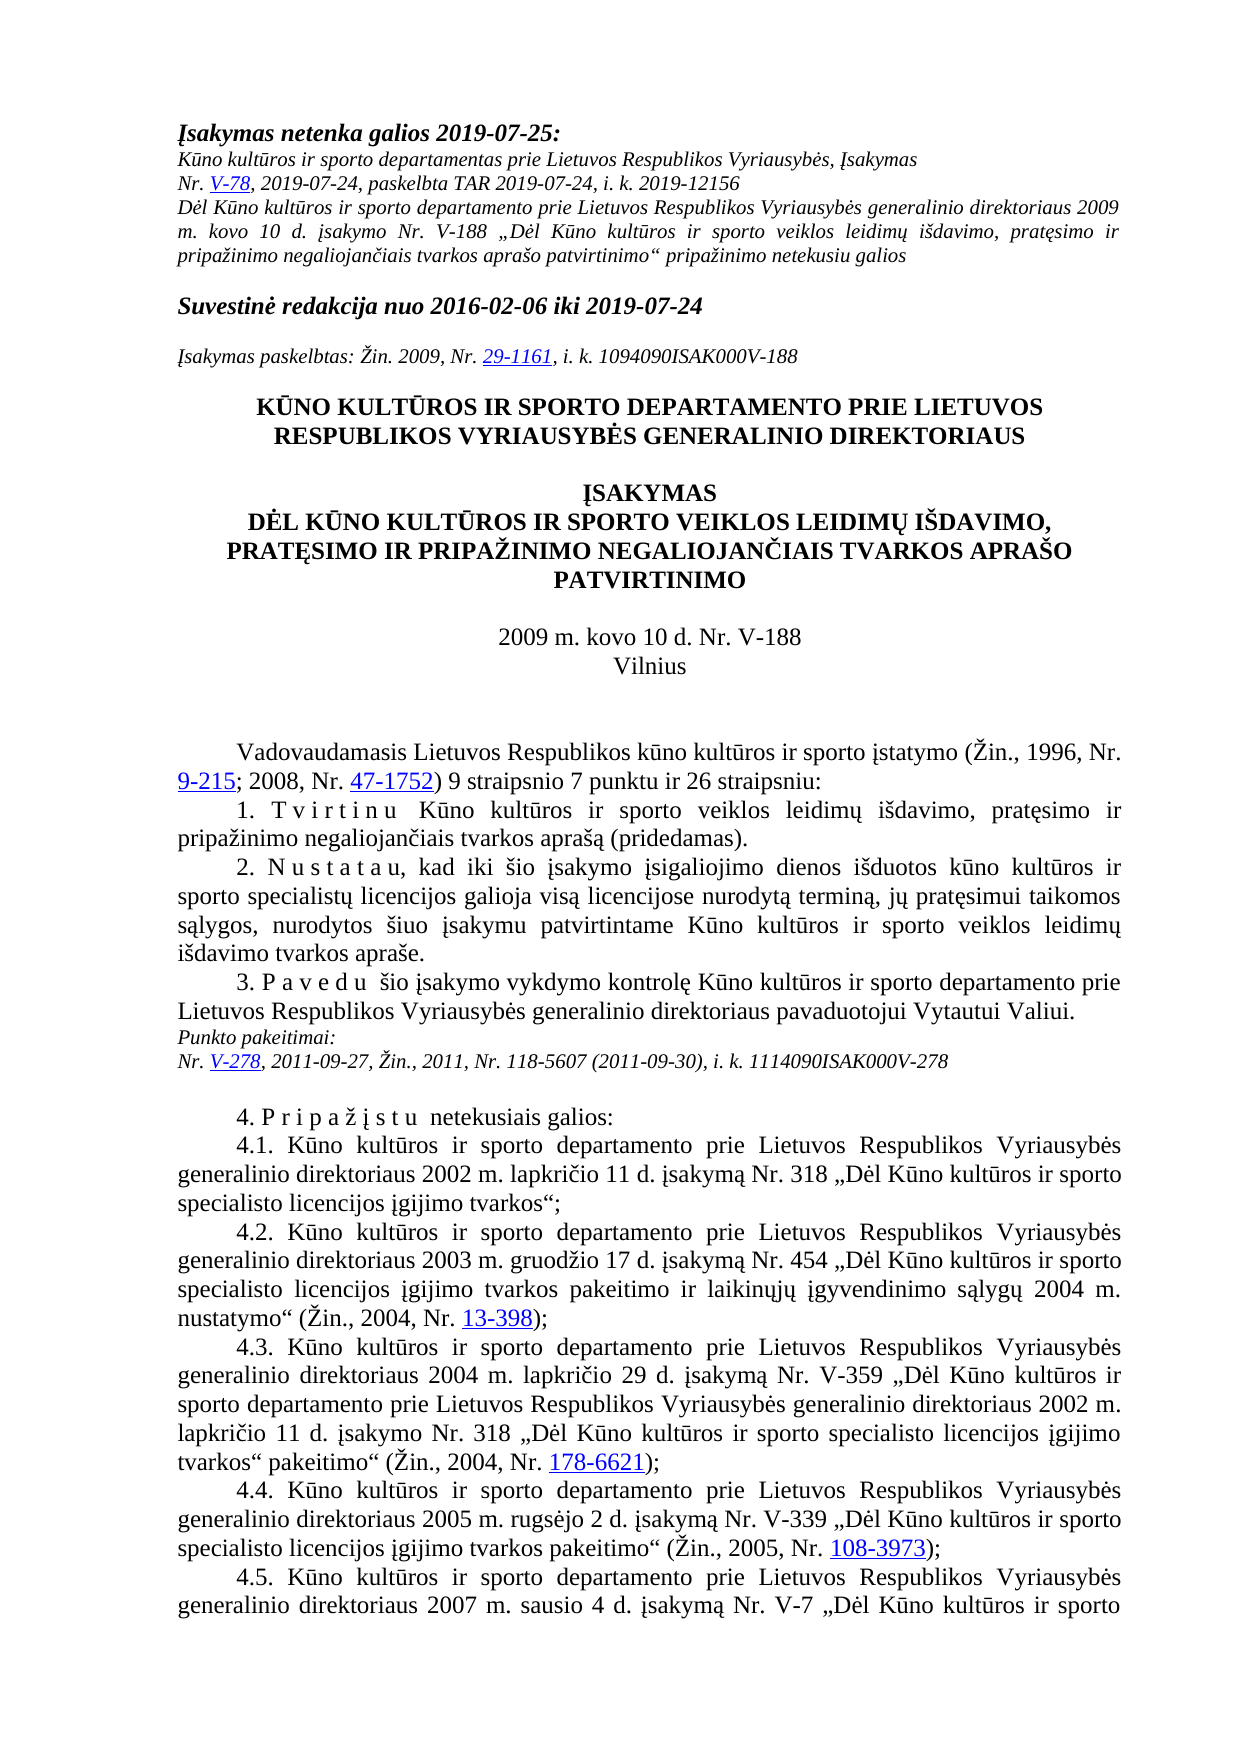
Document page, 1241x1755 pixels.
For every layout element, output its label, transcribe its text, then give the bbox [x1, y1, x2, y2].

text Įsakymas netenka galios 2019-07-25: [177, 118, 1122, 147]
text Vadovaudamasis Lietuvos Respublikos kūno kultūros ir sporto įstatymo (Žin., 1996, Nr. 9-215; 2008, Nr. 47-1752) 9 straipsnio 7 punktu ir 26 straipsniu: [177, 737, 1122, 795]
text Dėl Kūno kultūros ir sporto departamento prie Lietuvos Respublikos Vyriausybės generalinio direktoriaus 2009 m. kovo 10 d. įsakymo Nr. V-188 „Dėl Kūno kultūros ir sporto veiklos leidimų išdavimo, pratęsimo ir pripažinimo negaliojančiais tvarkos aprašo patvirtinimo“ pripažinimo netekusiu galios [177, 195, 1122, 267]
text DĖL KŪNO KULTŪROS IR SPORTO VEIKLOS LEIDIMŲ IŠDAVIMO, PRATĘSIMO IR PRIPAŽINIMO NEGALIOJANČIAIS TVARKOS APRAŠO PATVIRTINIMO [177, 507, 1122, 593]
text 4.5. Kūno kultūros ir sporto departamento prie Lietuvos Respublikos Vyriausybės generalinio direktoriaus 2007 m. sausio 4 d. įsakymą Nr. V-7 „Dėl Kūno kultūros ir sporto [177, 1562, 1122, 1619]
text KŪNO KULTŪROS IR SPORTO DEPARTAMENTO PRIE LIETUVOS RESPUBLIKOS VYRIAUSYBĖS GENERALINIO DIREKTORIAUS [177, 392, 1122, 450]
text 2. Nustatau, kad iki šio įsakymo įsigaliojimo dienos išduotos kūno kultūros ir sporto specialistų licencijos galioja visą licencijose nurodytą terminą, jų pratęsimui taikomos sąlygos, nurodytos šiuo įsakymu patvirtintame Kūno kultūros ir sporto veiklos leidimų išdavimo tvarkos apraše. [177, 852, 1122, 967]
text 4.4. Kūno kultūros ir sporto departamento prie Lietuvos Respublikos Vyriausybės generalinio direktoriaus 2005 m. rugsėjo 2 d. įsakymą Nr. V-339 „Dėl Kūno kultūros ir sporto specialisto licencijos įgijimo tvarkos pakeitimo“ (Žin., 2005, Nr. 108-3973); [177, 1475, 1122, 1562]
text 4.3. Kūno kultūros ir sporto departamento prie Lietuvos Respublikos Vyriausybės generalinio direktoriaus 2004 m. lapkričio 29 d. įsakymą Nr. V-359 „Dėl Kūno kultūros ir sporto departamento prie Lietuvos Respublikos Vyriausybės generalinio direktoriaus 2002 m. lapkričio 11 d. įsakymo Nr. 318 „Dėl Kūno kultūros ir sporto specialisto licencijos įgijimo tvarkos“ pakeitimo“ (Žin., 2004, Nr. 178-6621); [177, 1332, 1122, 1475]
text 3. Pavedu šio įsakymo vykdymo kontrolę Kūno kultūros ir sporto departamento prie Lietuvos Respublikos Vyriausybės generalinio direktoriaus pavaduotojui Vytautui Valiui. [177, 967, 1122, 1025]
text Punkto pakeitimai: [177, 1025, 1122, 1049]
text Suvestinė redakcija nuo 2016-02-06 iki 2019-07-24 [177, 291, 1122, 320]
text ĮSAKYMAS [177, 478, 1122, 507]
text Nr. V-278, 2011-09-27, Žin., 2011, Nr. 118-5607 (2011-09-30), i. k. 1114090ISAK000V-278 [177, 1049, 1122, 1073]
text 4.1. Kūno kultūros ir sporto departamento prie Lietuvos Respublikos Vyriausybės generalinio direktoriaus 2002 m. lapkričio 11 d. įsakymą Nr. 318 „Dėl Kūno kultūros ir sporto specialisto licencijos įgijimo tvarkos“; [177, 1130, 1122, 1217]
text Įsakymas paskelbtas: Žin. 2009, Nr. 29-1161, i. k. 1094090ISAK000V-188 [177, 344, 1122, 368]
text 1. Tvirtinu Kūno kultūros ir sporto veiklos leidimų išdavimo, pratęsimo ir pripažinimo negaliojančiais tvarkos aprašą (pridedamas). [177, 795, 1122, 852]
text Vilnius [177, 651, 1122, 680]
text 2009 m. kovo 10 d. Nr. V-188 [177, 622, 1122, 651]
text 4.2. Kūno kultūros ir sporto departamento prie Lietuvos Respublikos Vyriausybės generalinio direktoriaus 2003 m. gruodžio 17 d. įsakymą Nr. 454 „Dėl Kūno kultūros ir sporto specialisto licencijos įgijimo tvarkos pakeitimo ir laikinųjų įgyvendinimo sąlygų 2004 m. nustatymo“ (Žin., 2004, Nr. 13-398); [177, 1217, 1122, 1332]
text Nr. V-78, 2019-07-24, paskelbta TAR 2019-07-24, i. k. 2019-12156 [177, 171, 1122, 195]
text 4. Pripažįstu netekusiais galios: [177, 1102, 1122, 1130]
text Kūno kultūros ir sporto departamentas prie Lietuvos Respublikos Vyriausybės, Įsakymas [177, 147, 1122, 171]
